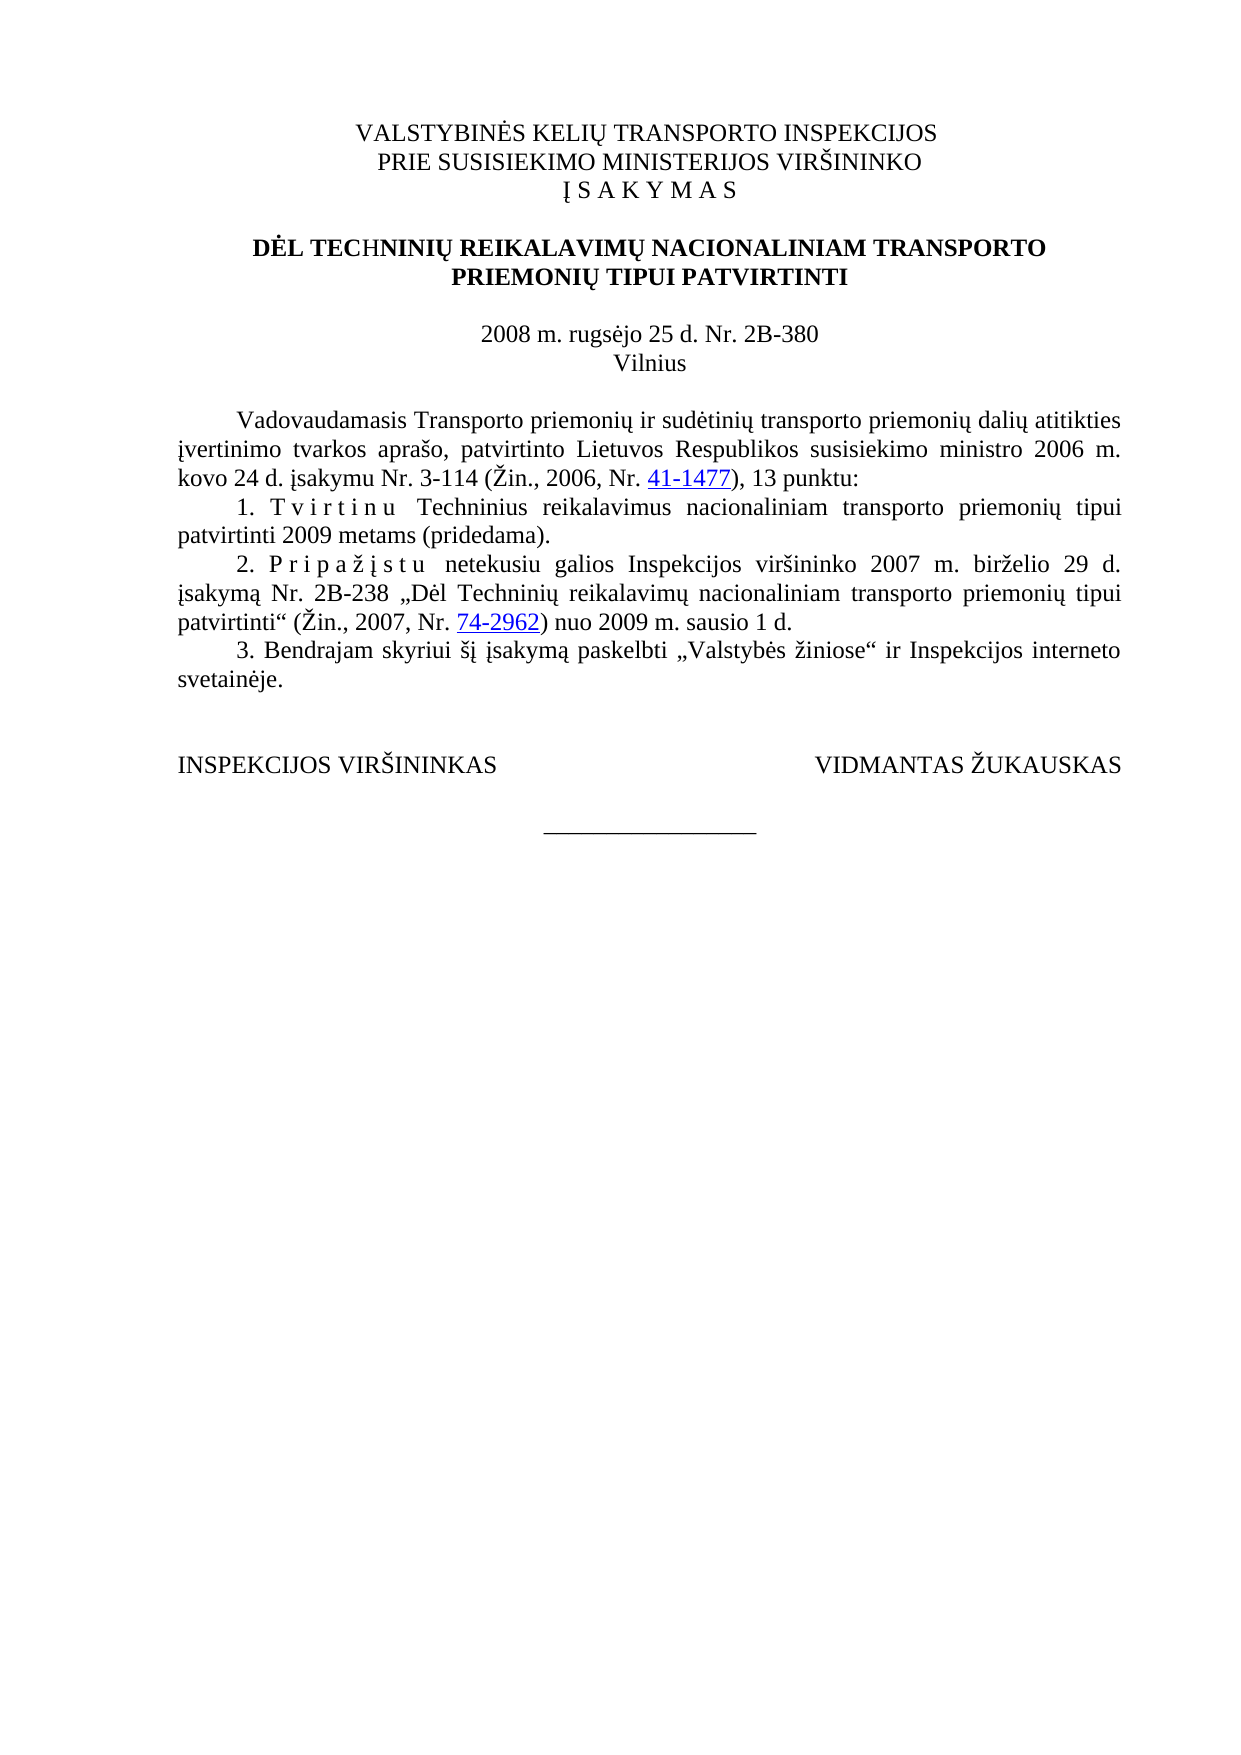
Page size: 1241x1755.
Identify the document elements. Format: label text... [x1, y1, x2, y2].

text 2008 m. rugsėjo 25 d. Nr. 2B-380 [177, 319, 1122, 348]
text 3. Bendrajam skyriui šį įsakymą paskelbti „Valstybės žiniose“ ir Inspekcijos interneto svetainėje. [177, 636, 1122, 693]
text ĮSAKYMAS [177, 176, 1122, 204]
text _________________ [177, 808, 1122, 837]
text Vilnius [177, 348, 1122, 377]
text 1. Tvirtinu Techninius reikalavimus nacionaliniam transporto priemonių tipui patvirtinti 2009 metams (pridedama). [177, 492, 1122, 549]
text 2. Pripažįstu netekusiu galios Inspekcijos viršininko 2007 m. birželio 29 d. įsakymą Nr. 2B-238 „Dėl Techninių reikalavimų nacionaliniam transporto priemonių tipui patvirtinti“ (Žin., 2007, Nr. 74-2962) nuo 2009 m. sausio 1 d. [177, 549, 1122, 636]
text PRIE SUSISIEKIMO MINISTERIJOS VIRŠININKO [177, 147, 1122, 176]
text DĖL TECHNINIŲ REIKALAVIMŲ NACIONALINIAM TRANSPORTO PRIEMONIŲ TIPUI PATVIRTINTI [177, 233, 1122, 291]
text INSPEKCIJOS VIRŠININKAS VIDMANTAS ŽUKAUSKAS [177, 751, 1122, 779]
text VALSTYBINĖS KELIŲ TRANSPORTO INSPEKCIJOS [177, 118, 1122, 147]
text Vadovaudamasis Transporto priemonių ir sudėtinių transporto priemonių dalių atitikties įvertinimo tvarkos aprašo, patvirtinto Lietuvos Respublikos susisiekimo ministro 2006 m. kovo 24 d. įsakymu Nr. 3-114 (Žin., 2006, Nr. 41-1477), 13 punktu: [177, 406, 1122, 492]
